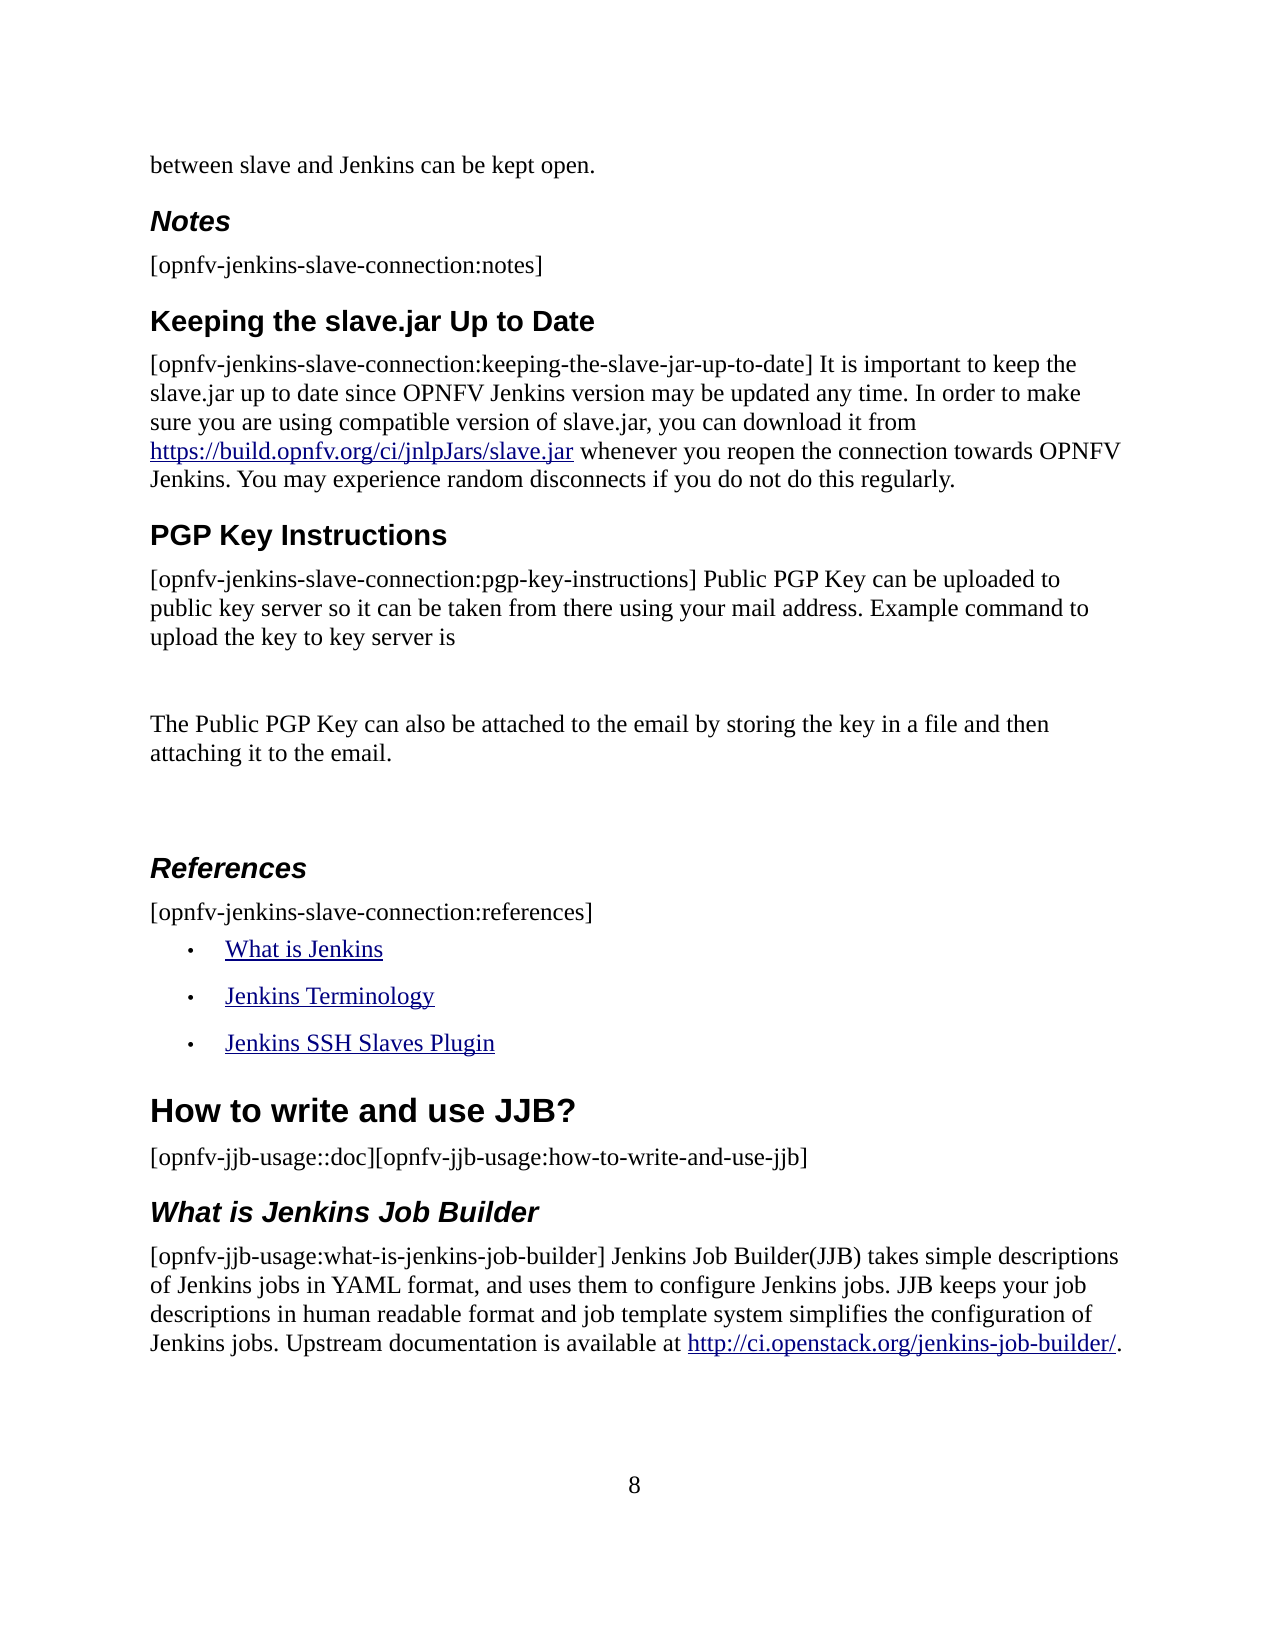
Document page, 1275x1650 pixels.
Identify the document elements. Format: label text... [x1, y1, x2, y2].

text The Public PGP Key can also be attached to the email by storing the key in a file and then attaching it to the email. [150, 709, 1125, 767]
subtitle PGP Key Instructions [150, 518, 1125, 552]
subtitle References [150, 851, 1125, 884]
text between slave and Jenkins can be kept open. [150, 150, 1125, 179]
subtitle What is Jenkins Job Builder [150, 1195, 1125, 1229]
subtitle Keeping the slave.jar Up to Date [150, 303, 1125, 337]
list Jenkins SSH Slaves Plugin [187, 1028, 1125, 1056]
text [opnfv-jenkins-slave-connection:references] [150, 897, 1125, 925]
subtitle Notes [150, 204, 1125, 237]
list Jenkins Terminology [187, 981, 1125, 1010]
text [opnfv-jjb-usage:what-is-jenkins-job-builder] Jenkins Job Builder(JJB) takes simple descriptions of Jenkins jobs in YAML format, and uses them to configure Jenkins jobs. JJB keeps your job descriptions in human readable format and job template system simplifies the configuration of Jenkins jobs. Upstream documentation is available at http://ci.openstack.org/jenkins-job-builder/. [150, 1241, 1125, 1356]
text [opnfv-jjb-usage::doc][opnfv-jjb-usage:how-to-write-and-use-jjb] [150, 1142, 1125, 1170]
list What is Jenkins [187, 934, 1125, 963]
text [opnfv-jenkins-slave-connection:pgp-key-instructions] Public PGP Key can be uploaded to public key server so it can be taken from there using your mail address. Example command to upload the key to key server is [150, 564, 1125, 651]
text [opnfv-jenkins-slave-connection:keeping-the-slave-jar-up-to-date] It is important to keep the slave.jar up to date since OPNFV Jenkins version may be updated any time. In order to make sure you are using compatible version of slave.jar, you can download it from https://build.opnfv.org/ci/jnlpJars/slave.jar whenever you reopen the connection towards OPNFV Jenkins. You may experience random disconnects if you do not do this regularly. [150, 349, 1125, 493]
text [opnfv-jenkins-slave-connection:notes] [150, 250, 1125, 278]
subtitle How to write and use JJB? [150, 1090, 1125, 1129]
